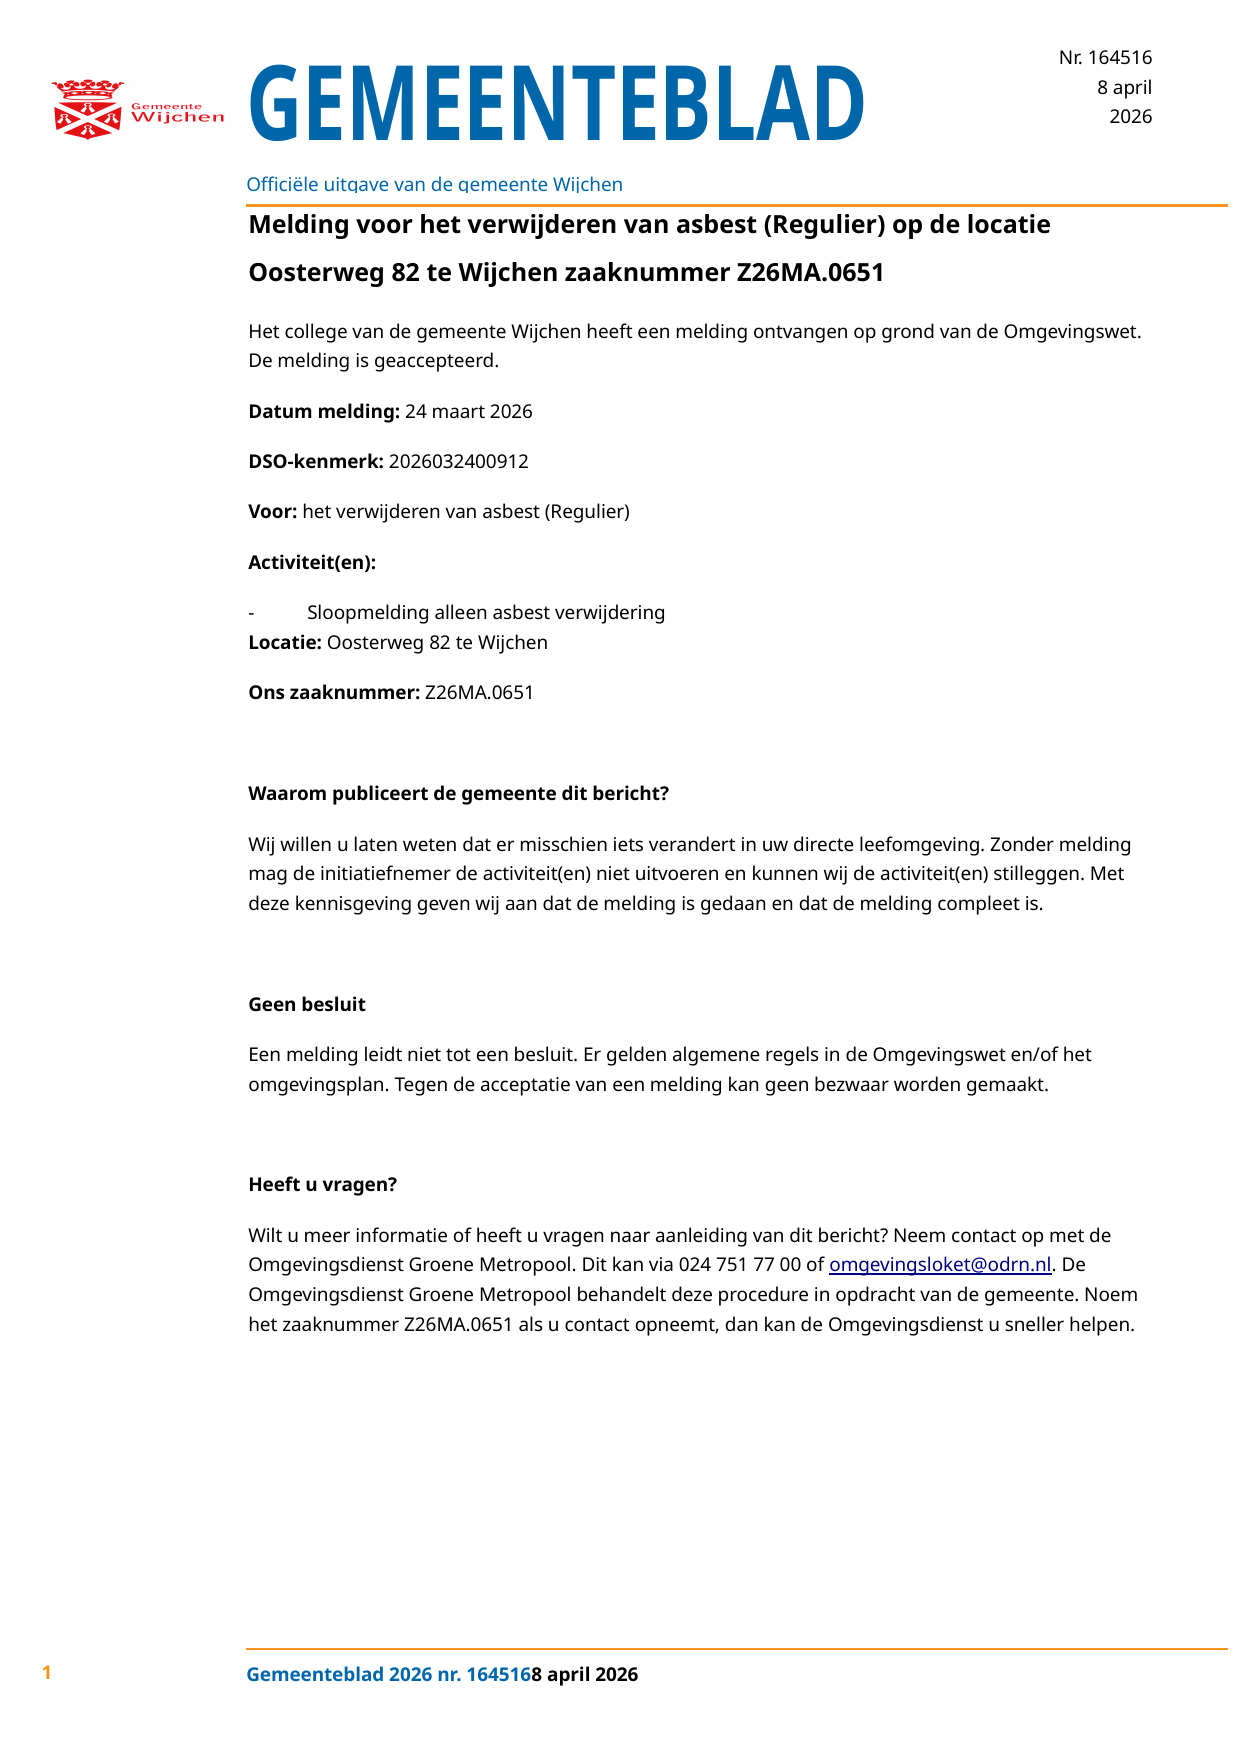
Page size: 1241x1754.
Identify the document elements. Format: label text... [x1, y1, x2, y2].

text Waarom publiceert de gemeente dit bericht? [248, 780, 1152, 806]
text Het college van de gemeente Wijchen heeft een melding ontvangen op grond van de Omgevingswet. De melding is geaccepteerd. [248, 318, 1152, 373]
text Wilt u meer informatie of heeft u vragen naar aanleiding van dit bericht? Neem contact op met de Omgevingsdienst Groene Metropool. Dit kan via 024 751 77 00 of omgevingsloket@odrn.nl. De Omgevingsdienst Groene Metropool behandelt deze procedure in opdracht van de gemeente. Noem het zaaknummer Z26MA.0651 als u contact opneemt, dan kan de Omgevingsdienst u sneller helpen. [248, 1222, 1152, 1337]
text Wij willen u laten weten dat er misschien iets verandert in uw directe leefomgeving. Zonder melding mag de initiatiefnemer de activiteit(en) niet uitvoeren en kunnen wij de activiteit(en) stilleggen. Met deze kennisgeving geven wij aan dat de melding is gedaan en dat de melding compleet is. [248, 831, 1152, 916]
text Voor: het verwijderen van asbest (Regulier) [248, 499, 1152, 524]
text Een melding leidt niet tot een besluit. Er gelden algemene regels in de Omgevingswet en/of het omgevingsplan. Tegen de acceptatie van een melding kan geen bezwaar worden gemaakt. [248, 1041, 1152, 1097]
text Datum melding: 24 maart 2026 [248, 398, 1152, 424]
text Locatie: Oosterweg 82 te Wijchen [248, 629, 1152, 655]
text Activiteit(en): [248, 549, 1152, 575]
picture [41, 47, 231, 172]
text Ons zaaknummer: Z26MA.0651 [248, 679, 1152, 705]
text DSO-kenmerk: 2026032400912 [248, 448, 1152, 474]
text Heeft u vragen? [248, 1172, 1152, 1197]
text Geen besluit [248, 991, 1152, 1017]
text Melding voor het verwijderen van asbest (Regulier) op de locatie Oosterweg 82 te Wijchen zaaknummer Z26MA.0651 [248, 207, 1152, 288]
list Sloopmelding alleen asbest verwijdering [248, 599, 1152, 625]
